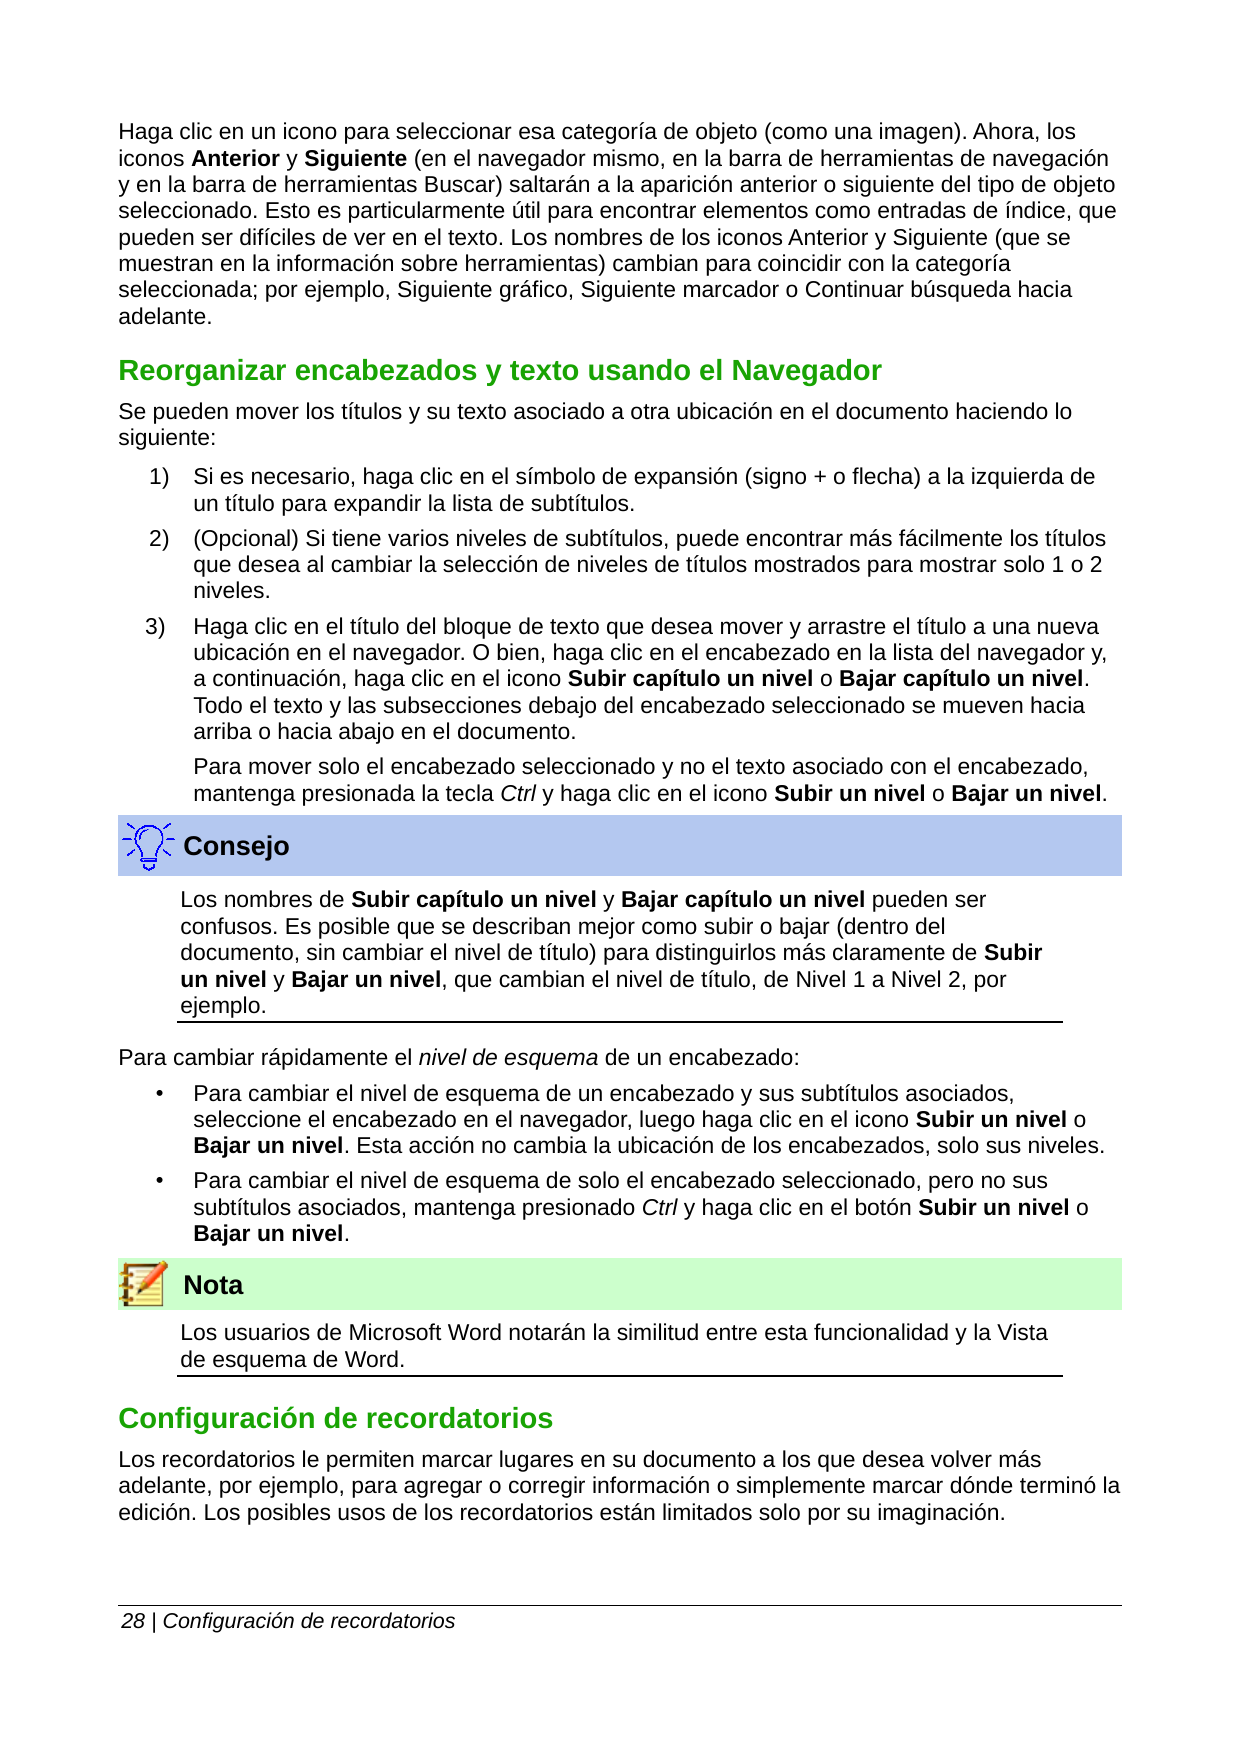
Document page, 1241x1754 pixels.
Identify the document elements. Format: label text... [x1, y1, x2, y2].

list Si es necesario, haga clic en el símbolo de expansión (signo + o flecha) a la izquierda de un título para expandir la lista de subtítulos. [169, 463, 1122, 516]
list Haga clic en el título del bloque de texto que desea mover y arrastre el título a una nueva ubicación en el navegador. O bien, haga clic en el encabezado en la lista del navegador y, a continuación, haga clic en el icono Subir capítulo un nivel o Bajar capítulo un nivel. Todo el texto y las subsecciones debajo del encabezado seleccionado se mueven hacia arriba o hacia abajo en el documento. [165, 613, 1122, 744]
text Los usuarios de Microsoft Word notarán la similitud entre esta funcionalidad y la Vista de esquema de Word. [177, 1316, 1063, 1375]
subtitle Configuración de recordatorios [118, 1401, 1122, 1434]
picture [119, 815, 179, 875]
list (Opcional) Si tiene varios niveles de subtítulos, puede encontrar más fácilmente los títulos que desea al cambiar la selección de niveles de títulos mostrados para mostrar solo 1 o 2 niveles. [169, 525, 1122, 604]
text Los recordatorios le permiten marcar lugares en su documento a los que desea volver más adelante, por ejemplo, para agregar o corregir información o simplemente marcar dónde terminó la edición. Los posibles usos de los recordatorios están limitados solo por su imaginación. [118, 1446, 1122, 1525]
subtitle Consejo [118, 815, 1122, 876]
list Para cambiar rápidamente el nivel de esquema de un encabezado: [118, 1044, 1122, 1071]
subtitle Nota [118, 1258, 1122, 1310]
list Para cambiar el nivel de esquema de solo el encabezado seleccionado, pero no sus subtítulos asociados, mantenga presionado Ctrl y haga clic en el botón Subir un nivel o Bajar un nivel. [156, 1167, 1122, 1247]
text Los nombres de Subir capítulo un nivel y Bajar capítulo un nivel pueden ser confusos. Es posible que se describan mejor como subir o bajar (dentro del documento, sin cambiar el nivel de título) para distinguirlos más claramente de Subir un nivel y Bajar un nivel, que cambian el nivel de título, de Nivel 1 a Nivel 2, por ejemplo. [177, 883, 1063, 1021]
text Haga clic en un icono para seleccionar esa categoría de objeto (como una imagen). Ahora, los iconos Anterior y Siguiente (en el navegador mismo, en la barra de herramientas de navegación y en la barra de herramientas Buscar) saltarán a la aparición anterior o siguiente del tipo de objeto seleccionado. Esto es particularmente útil para encontrar elementos como entradas de índice, que pueden ser difíciles de ver en el texto. Los nombres de los iconos Anterior y Siguiente (que se muestran en la información sobre herramientas) cambian para coincidir con la categoría seleccionada; por ejemplo, Siguiente gráfico, Siguiente marcador o Continuar búsqueda hacia adelante. [118, 118, 1122, 329]
list Para cambiar el nivel de esquema de un encabezado y sus subtítulos asociados, seleccione el encabezado en el navegador, luego haga clic en el icono Subir un nivel o Bajar un nivel. Esta acción no cambia la ubicación de los encabezados, solo sus niveles. [156, 1079, 1122, 1159]
subtitle Reorganizar encabezados y texto usando el Navegador [118, 353, 1122, 386]
list Para mover solo el encabezado seleccionado y no el texto asociado con el encabezado, mantenga presionada la tecla Ctrl y haga clic en el icono Subir un nivel o Bajar un nivel. [165, 753, 1122, 806]
picture [119, 1259, 170, 1310]
list Se pueden mover los títulos y su texto asociado a otra ubicación en el documento haciendo lo siguiente: [118, 398, 1122, 451]
